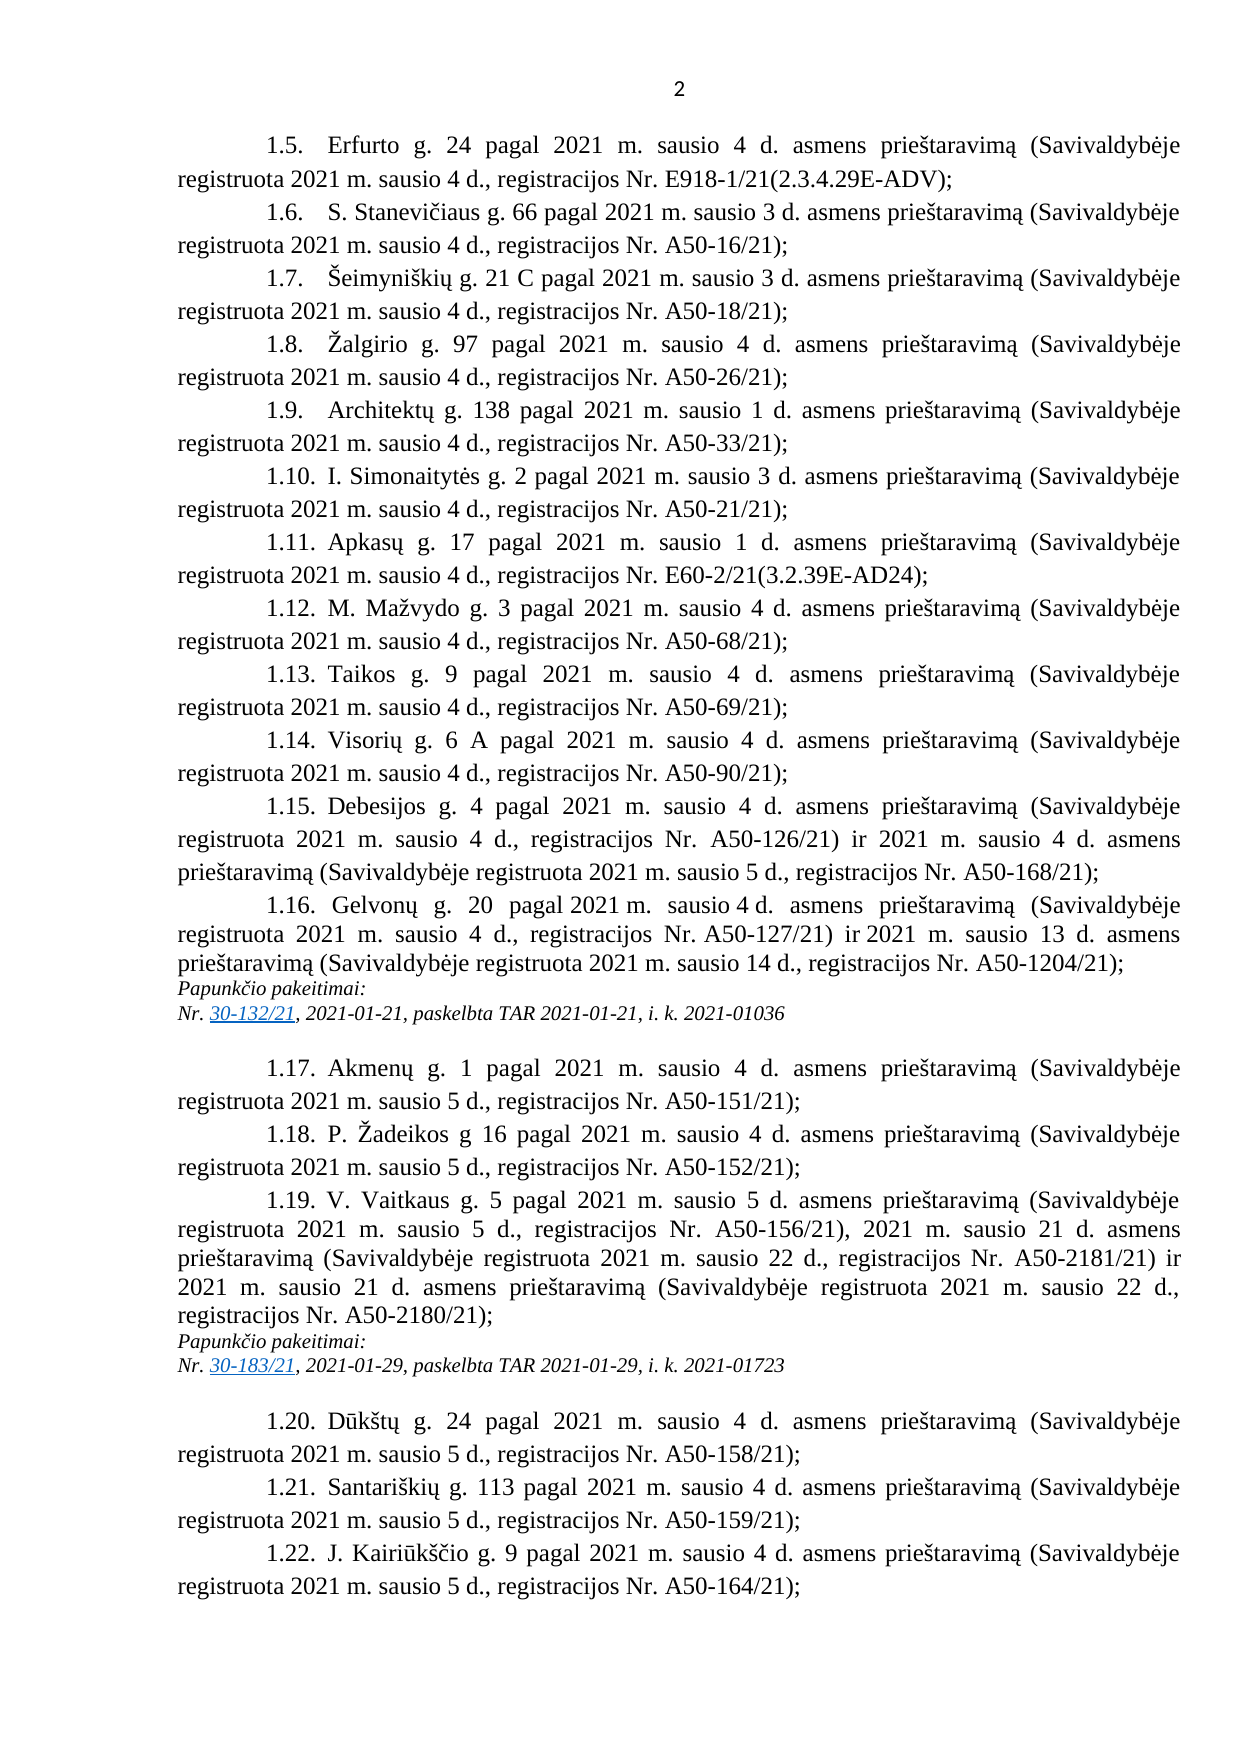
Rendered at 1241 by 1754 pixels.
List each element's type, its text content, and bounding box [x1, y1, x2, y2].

text 1.9. Architektų g. 138 pagal 2021 m. sausio 1 d. asmens prieštaravimą (Savivaldybėje registruota 2021 m. sausio 4 d., registracijos Nr. A50-33/21); [177, 395, 1181, 457]
text 1.14. Visorių g. 6 A pagal 2021 m. sausio 4 d. asmens prieštaravimą (Savivaldybėje registruota 2021 m. sausio 4 d., registracijos Nr. A50-90/21); [177, 725, 1181, 787]
text 1.15. Debesijos g. 4 pagal 2021 m. sausio 4 d. asmens prieštaravimą (Savivaldybėje registruota 2021 m. sausio 4 d., registracijos Nr. A50-126/21) ir 2021 m. sausio 4 d. asmens prieštaravimą (Savivaldybėje registruota 2021 m. sausio 5 d., registracijos Nr. A50-168/21); [177, 791, 1181, 886]
text 1.21. Santariškių g. 113 pagal 2021 m. sausio 4 d. asmens prieštaravimą (Savivaldybėje registruota 2021 m. sausio 5 d., registracijos Nr. A50-159/21); [177, 1472, 1181, 1534]
text 1.5. Erfurto g. 24 pagal 2021 m. sausio 4 d. asmens prieštaravimą (Savivaldybėje registruota 2021 m. sausio 4 d., registracijos Nr. E918-1/21(2.3.4.29E-ADV); [177, 131, 1181, 192]
text 1.8. Žalgirio g. 97 pagal 2021 m. sausio 4 d. asmens prieštaravimą (Savivaldybėje registruota 2021 m. sausio 4 d., registracijos Nr. A50-26/21); [177, 329, 1181, 391]
text 1.6. S. Stanevičiaus g. 66 pagal 2021 m. sausio 3 d. asmens prieštaravimą (Savivaldybėje registruota 2021 m. sausio 4 d., registracijos Nr. A50-16/21); [177, 197, 1181, 258]
text Nr. 30-132/21, 2021-01-21, paskelbta TAR 2021-01-21, i. k. 2021-01036 [177, 1000, 1181, 1024]
text 1.20. Dūkštų g. 24 pagal 2021 m. sausio 4 d. asmens prieštaravimą (Savivaldybėje registruota 2021 m. sausio 5 d., registracijos Nr. A50-158/21); [177, 1406, 1181, 1468]
text Papunkčio pakeitimai: [177, 1329, 1181, 1353]
text 1.16. Gelvonų g. 20 pagal 2021 m. sausio 4 d. asmens prieštaravimą (Savivaldybėje registruota 2021 m. sausio 4 d., registracijos Nr. A50-127/21) ir 2021 m. sausio 13 d. asmens prieštaravimą (Savivaldybėje registruota 2021 m. sausio 14 d., registracijos Nr. A50-1204/21); [177, 890, 1181, 976]
text 1.7. Šeimyniškių g. 21 C pagal 2021 m. sausio 3 d. asmens prieštaravimą (Savivaldybėje registruota 2021 m. sausio 4 d., registracijos Nr. A50-18/21); [177, 263, 1181, 324]
text 1.18. P. Žadeikos g 16 pagal 2021 m. sausio 4 d. asmens prieštaravimą (Savivaldybėje registruota 2021 m. sausio 5 d., registracijos Nr. A50-152/21); [177, 1119, 1181, 1181]
text 1.19. V. Vaitkaus g. 5 pagal 2021 m. sausio 5 d. asmens prieštaravimą (Savivaldybėje registruota 2021 m. sausio 5 d., registracijos Nr. A50-156/21), 2021 m. sausio 21 d. asmens prieštaravimą (Savivaldybėje registruota 2021 m. sausio 22 d., registracijos Nr. A50-2181/21) ir 2021 m. sausio 21 d. asmens prieštaravimą (Savivaldybėje registruota 2021 m. sausio 22 d., registracijos Nr. A50-2180/21); [177, 1185, 1181, 1329]
text 1.13. Taikos g. 9 pagal 2021 m. sausio 4 d. asmens prieštaravimą (Savivaldybėje registruota 2021 m. sausio 4 d., registracijos Nr. A50-69/21); [177, 659, 1181, 721]
text 1.12. M. Mažvydo g. 3 pagal 2021 m. sausio 4 d. asmens prieštaravimą (Savivaldybėje registruota 2021 m. sausio 4 d., registracijos Nr. A50-68/21); [177, 593, 1181, 655]
text 1.22. J. Kairiūkščio g. 9 pagal 2021 m. sausio 4 d. asmens prieštaravimą (Savivaldybėje registruota 2021 m. sausio 5 d., registracijos Nr. A50-164/21); [177, 1538, 1181, 1600]
text 1.17. Akmenų g. 1 pagal 2021 m. sausio 4 d. asmens prieštaravimą (Savivaldybėje registruota 2021 m. sausio 5 d., registracijos Nr. A50-151/21); [177, 1053, 1181, 1115]
text Papunkčio pakeitimai: [177, 976, 1181, 1000]
text Nr. 30-183/21, 2021-01-29, paskelbta TAR 2021-01-29, i. k. 2021-01723 [177, 1353, 1181, 1377]
text 1.10. I. Simonaitytės g. 2 pagal 2021 m. sausio 3 d. asmens prieštaravimą (Savivaldybėje registruota 2021 m. sausio 4 d., registracijos Nr. A50-21/21); [177, 461, 1181, 523]
text 1.11. Apkasų g. 17 pagal 2021 m. sausio 1 d. asmens prieštaravimą (Savivaldybėje registruota 2021 m. sausio 4 d., registracijos Nr. E60-2/21(3.2.39E-AD24); [177, 527, 1181, 589]
